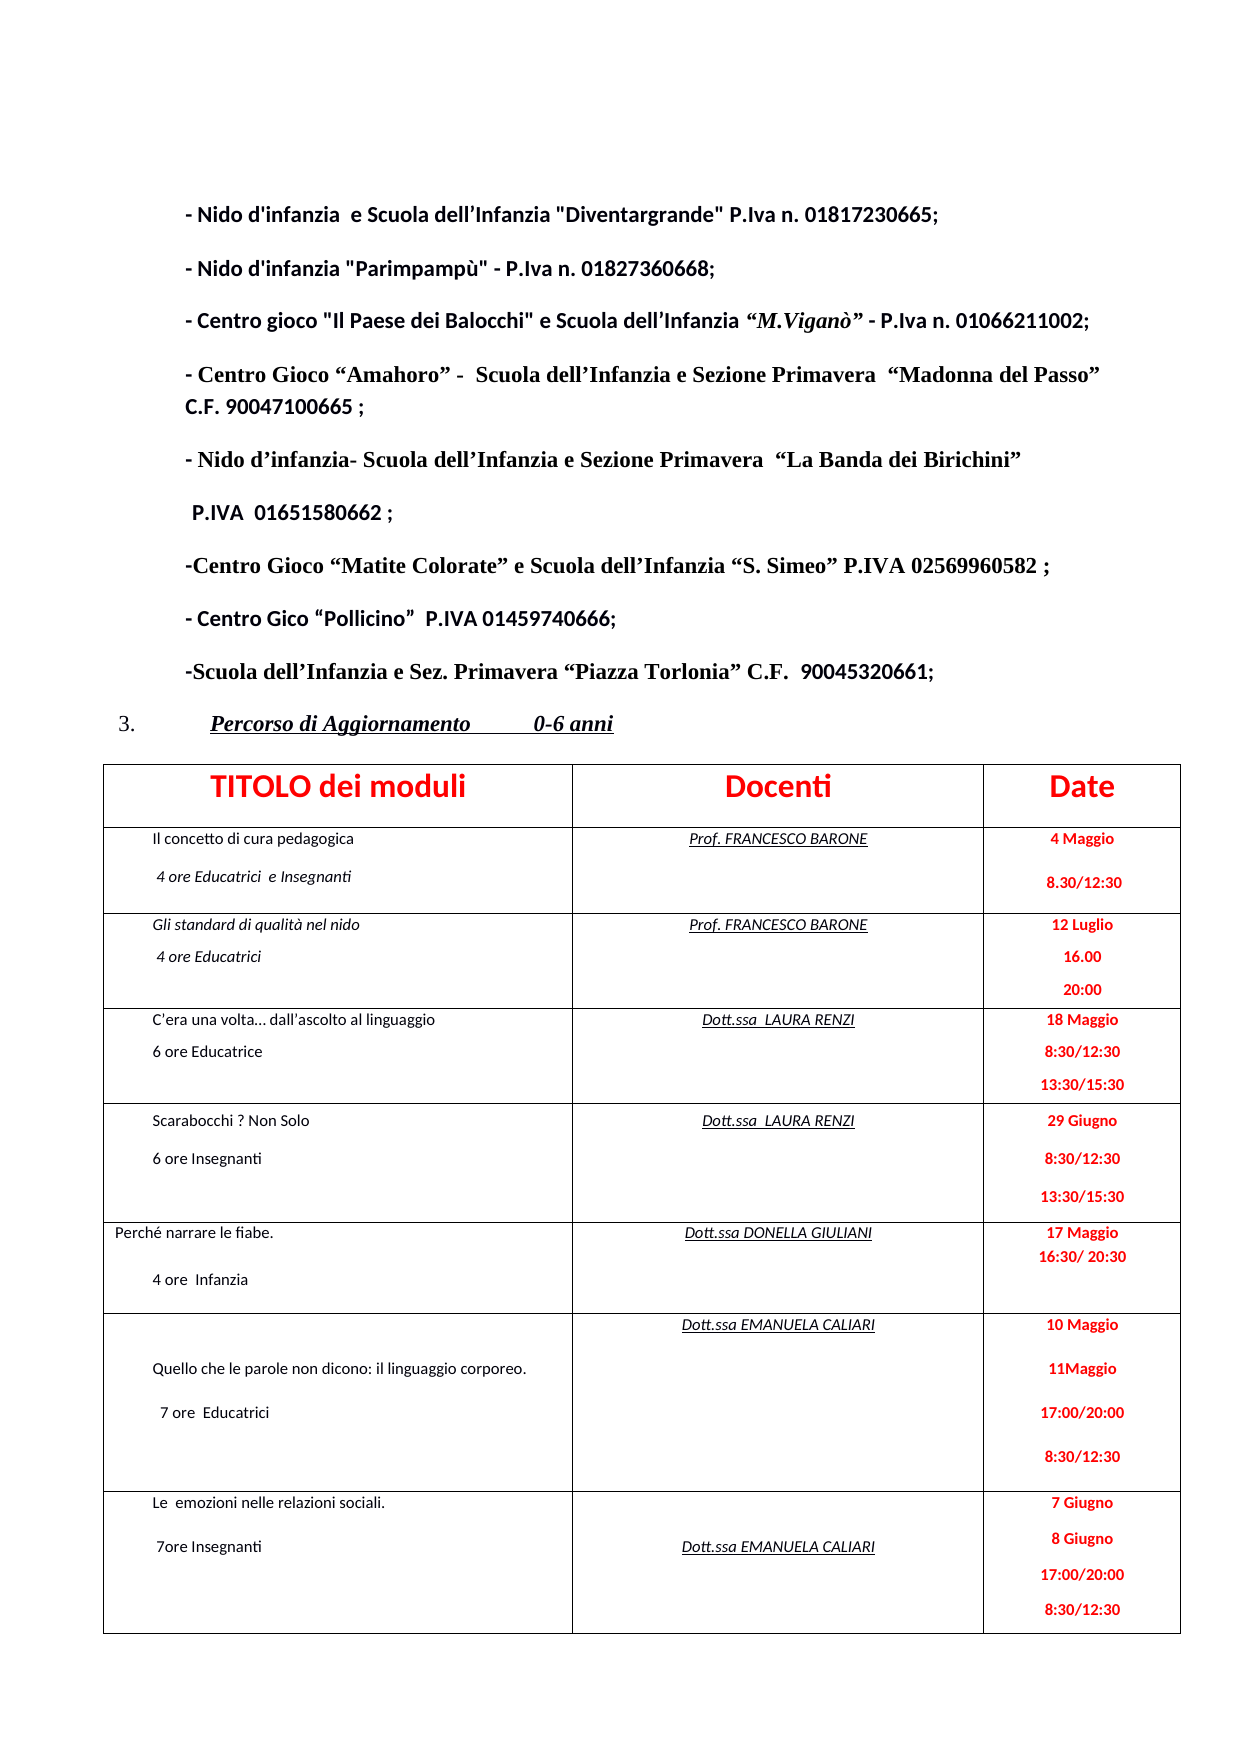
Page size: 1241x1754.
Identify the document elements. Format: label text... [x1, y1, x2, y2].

text - Centro gioco "Il Paese dei Balocchi" e Scuola dell’Infanzia “M.Viganò” - P.Iva n. 01066211002; [185, 307, 1122, 335]
table_cell Perché narrare le fiabe. 4 ore Infanzia [104, 1223, 572, 1313]
table_cell Le emozioni nelle relazioni sociali. 7ore Insegnanti [104, 1492, 572, 1632]
table_cell 12 Luglio 16.00 20:00 [984, 914, 1180, 1008]
table_cell 18 Maggio 8:30/12:30 13:30/15:30 [984, 1009, 1180, 1103]
table_cell Gli standard di qualità nel nido 4 ore Educatrici [104, 914, 572, 1008]
table_cell 4 Maggio 8.30/12:30 [984, 828, 1180, 913]
table_cell Prof. FRANCESCO BARONE [573, 828, 983, 913]
table_header Docenti [573, 765, 983, 827]
table_cell Scarabocchi ? Non Solo 6 ore Insegnanti [104, 1104, 572, 1222]
text - Nido d’infanzia- Scuola dell’Infanzia e Sezione Primavera “La Banda dei Birichini” [185, 445, 1122, 473]
table_cell 10 Maggio 11Maggio 17:00/20:00 8:30/12:30 [984, 1314, 1180, 1491]
text - Nido d'infanzia "Parimpampù" - P.Iva n. 01827360668; [185, 254, 1122, 282]
table_cell 29 Giugno 8:30/12:30 13:30/15:30 [984, 1104, 1180, 1222]
text - Centro Gioco “Amahoro” - Scuola dell’Infanzia e Sezione Primavera “Madonna del Passo” C.F. 90047100665 ; [185, 360, 1122, 420]
table_cell Il concetto di cura pedagogica 4 ore Educatrici e Insegnanti [104, 828, 572, 913]
table_cell Dott.ssa LAURA RENZI [573, 1104, 983, 1222]
text 3. Percorso di Aggiornamento 0-6 anni [118, 710, 1122, 736]
table_cell Dott.ssa DONELLA GIULIANI [573, 1223, 983, 1313]
text -Centro Gioco “Matite Colorate” e Scuola dell’Infanzia “S. Simeo” P.IVA 02569960582 ; [185, 551, 1122, 579]
table_cell 17 Maggio 16:30/ 20:30 [984, 1223, 1180, 1313]
text -Scuola dell’Infanzia e Sez. Primavera “Piazza Torlonia” C.F. 90045320661; [185, 657, 1122, 685]
table_header Date [984, 765, 1180, 827]
table_cell Quello che le parole non dicono: il linguaggio corporeo. 7 ore Educatrici [104, 1314, 572, 1491]
table_cell Dott.ssa EMANUELA CALIARI [573, 1314, 983, 1491]
text P.IVA 01651580662 ; [185, 498, 1122, 526]
table_cell 7 Giugno 8 Giugno 17:00/20:00 8:30/12:30 [984, 1492, 1180, 1632]
text - Nido d'infanzia e Scuola dell’Infanzia "Diventargrande" P.Iva n. 01817230665; [185, 201, 1122, 229]
table_cell Dott.ssa EMANUELA CALIARI [573, 1492, 983, 1632]
table_cell Prof. FRANCESCO BARONE [573, 914, 983, 1008]
table_cell C’era una volta… dall’ascolto al linguaggio 6 ore Educatrice [104, 1009, 572, 1103]
text - Centro Gico “Pollicino” P.IVA 01459740666; [185, 604, 1122, 632]
table_cell Dott.ssa LAURA RENZI [573, 1009, 983, 1103]
table_header TITOLO dei moduli [104, 765, 572, 827]
